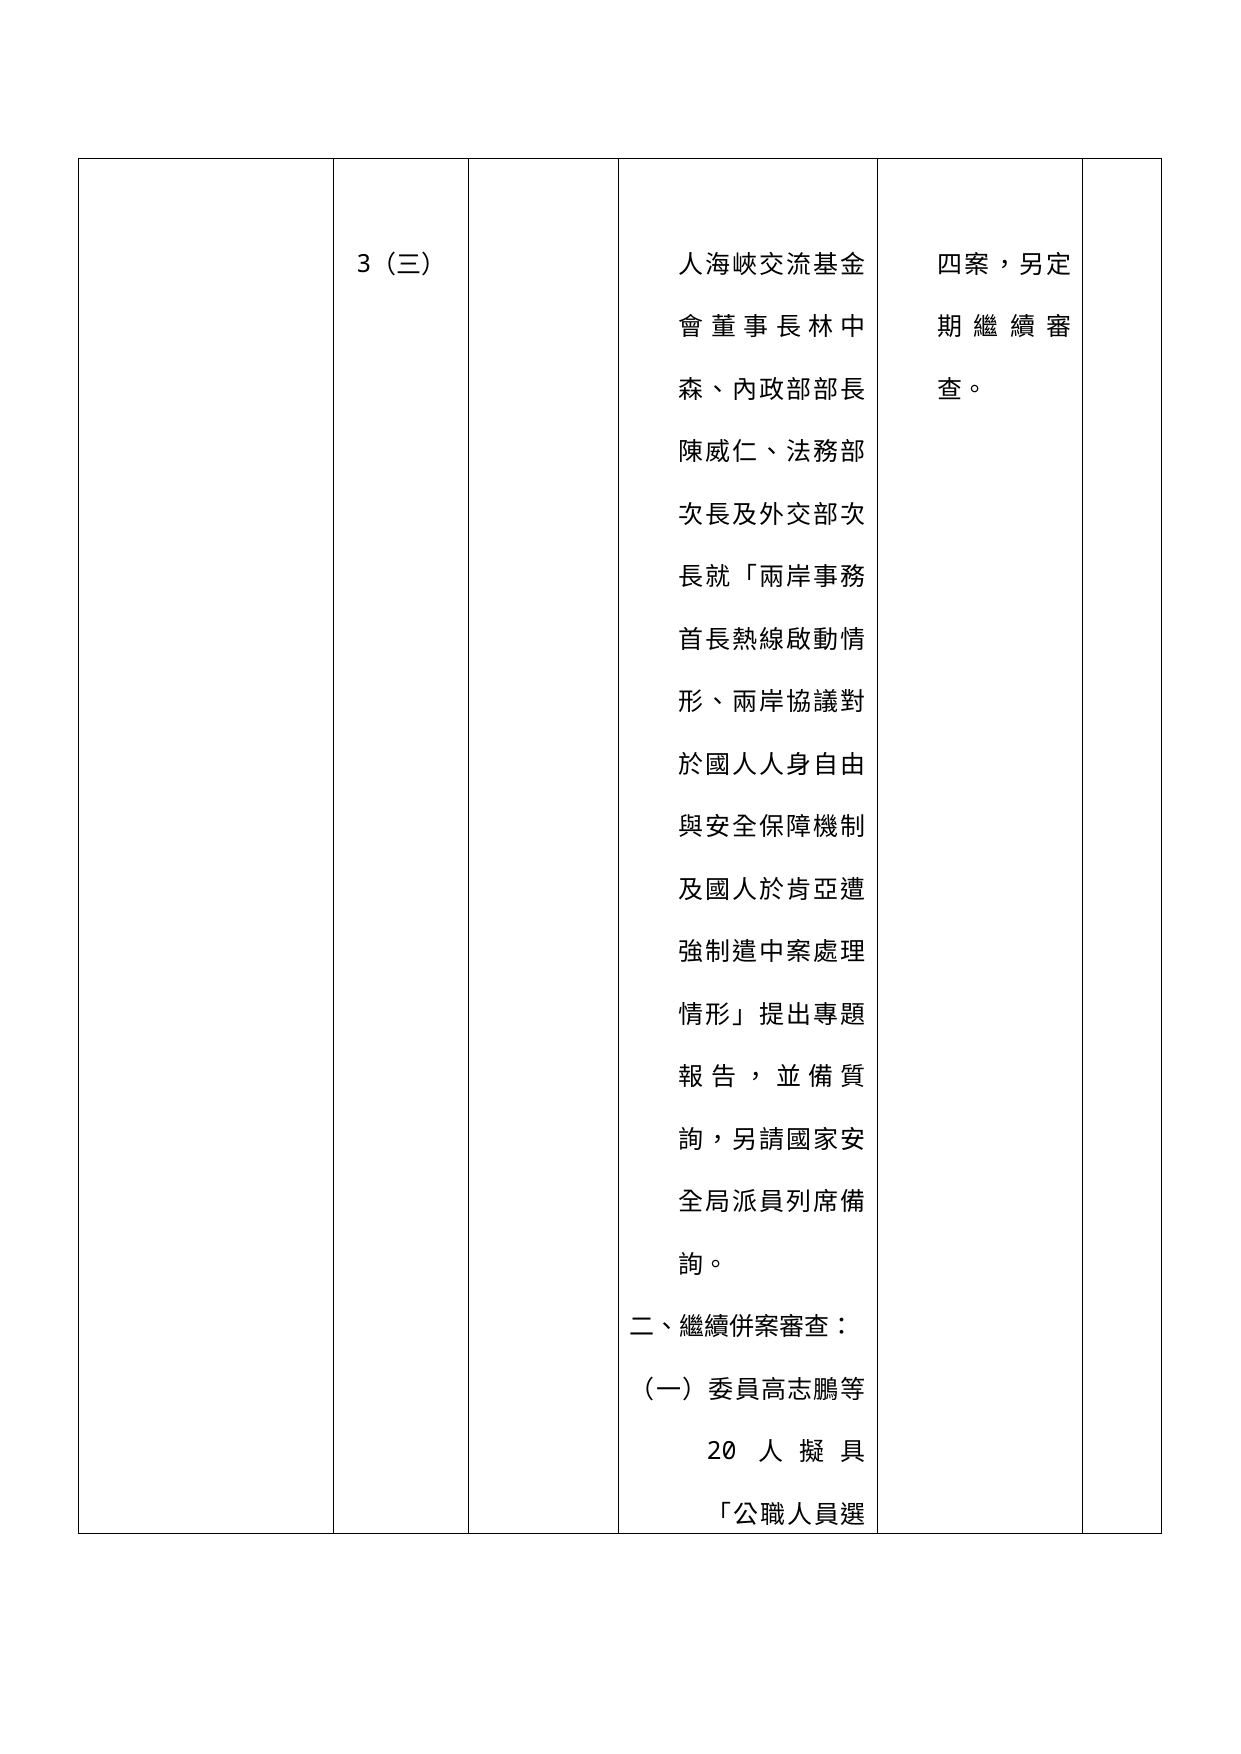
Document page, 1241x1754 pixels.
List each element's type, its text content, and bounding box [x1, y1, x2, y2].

table_cell [79, 159, 333, 1533]
table_cell 四案，另定期繼續審查。 [878, 159, 1082, 1533]
table_cell [469, 159, 618, 1533]
table_cell [1083, 159, 1161, 1533]
table_cell 3（三） [334, 159, 468, 1533]
table_cell 人海峽交流基金會董事長林中森、內政部部長陳威仁、法務部次長及外交部次長就「兩岸事務首長熱線啟動情形、兩岸協議對於國人人身自由與安全保障機制及國人於肯亞遭強制遣中案處理情形」提出專題報告，並備質詢，另請國家安全局派員列席備詢。 二、繼續併案審查： （一）委員高志鵬等20人擬具「公職人員選 [619, 159, 877, 1533]
